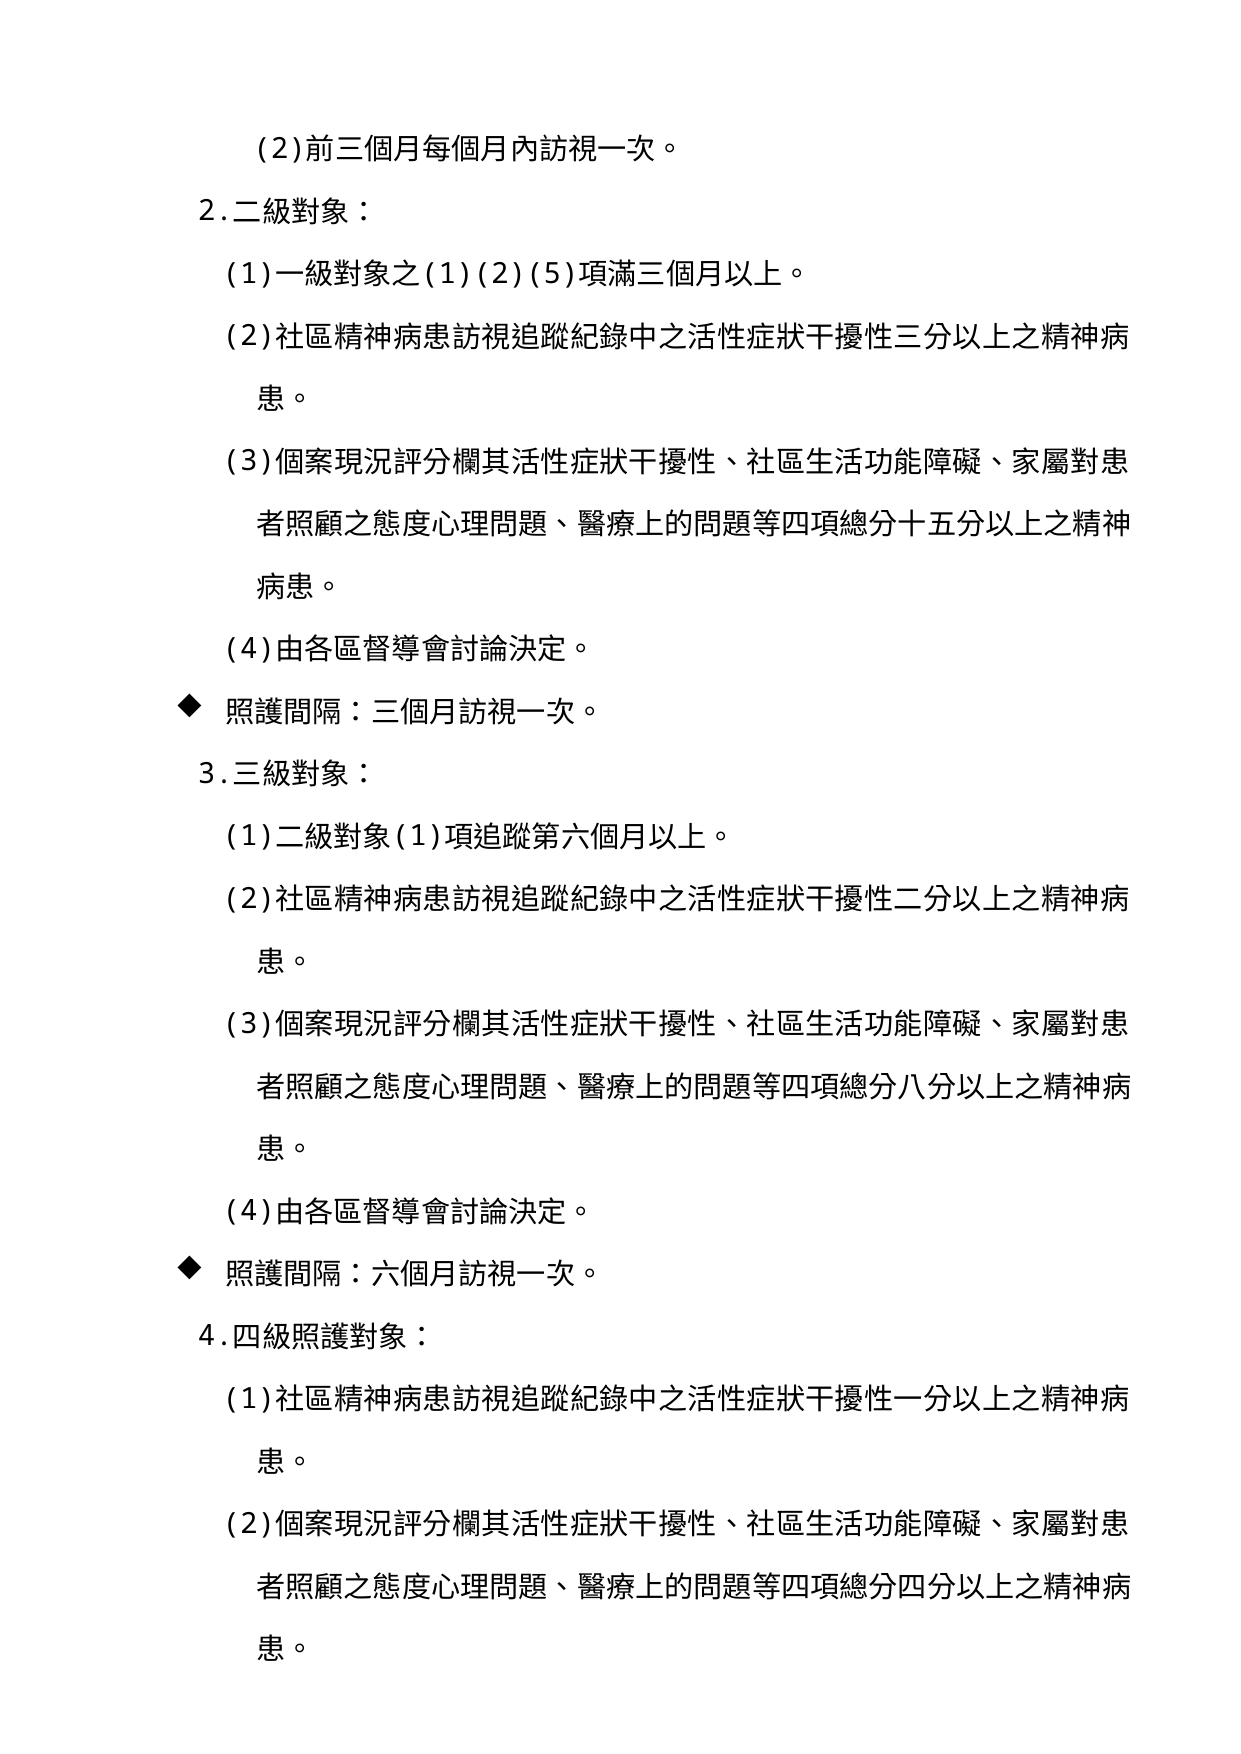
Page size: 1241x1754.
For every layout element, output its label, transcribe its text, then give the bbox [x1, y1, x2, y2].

table_header 統計資料背景說明 資料種類：國民健康統計 資料項目：桃園市精神衛生行政工作執行成果 一、發布及編製機關單位 ＊發布機關、單位：桃園市政府衛生局會計室 ＊編製單位： 桃園市政府衛生局心理健康科 ＊聯絡電話：(03)334-0935分機 2903 ＊傳真：(03)336-4254 ＊電子信箱：10046879@mail.tycg.gov.tw 二、發布形式 ＊口頭： （ ）記者會或說明會 ＊書面： （ ）新聞稿 （ ）報表 （ ）書刊，刊名： ＊電子媒體： （ ）線上書刊及資料庫， 網址： （ ）磁片 （ ）光碟片 （）其他 Open Document File (odf)、Portable Document Format (pdf) 或Excel檔案。 三、資料範圍、週期及時效 ＊統計地區範圍及對象：凡在桃園市政府衛生局辦理精神衛生行政有關之各項工作，均為統計對象。 ＊統計標準時間：以每年1月1日至12月底之事實為準。 ＊統計項目定義： (一)轄區總人口數：依內政部統計之桃園市當年底總人口數。 (二)目前管理個案數： 1.上年：前一年12月31日衛生局(所)列冊追蹤照護之精神病人數。 2.本年：當年12月31日衛生局(所)列冊追蹤照護之精神病人數。 (三)領具精神障礙手冊/證明人數：領具身心障礙者舊制障礙類別“慢性精神病患者” 、新制鑑定診斷碼ICD9 291-298之人數。 (四)管理個案分級人數：指依據「精神疾病患者社區家訪要點」之分級標準，各級病人人數。各級人數相加應等於本年目前管理個案數。 1.一級對象： (1)新收案三個月內。 (2)出院追蹤三個月內(含經強制鑑定或強制住院出院後之精神疾病嚴重病人)。 (3)社區精神病患訪視追蹤紀錄中之活性症狀干擾性四分以上之精神病患。 (4)個案現況評分欄其活性症狀干擾性、社區生活功能障礙、家屬對患者照顧之態度心理問題、醫療問題等四項總分二十分以上之精神病患。 (5)危險行為處理後,三個月內個案。 (6)由各區督導會討論決定。 照護間隔： (1)二星期內訪視第一次。 (2)前三個月每個月內訪視一次。 2.二級對象： (1)一級對象之(1)(2)(5)項滿三個月以上。 (2)社區精神病患訪視追蹤紀錄中之活性症狀干擾性三分以上之精神病患。 (3)個案現況評分欄其活性症狀干擾性、社區生活功能障礙、家屬對患者照顧之態度心理問題、醫療上的問題等四項總分十五分以上之精神病患。 (4)由各區督導會討論決定。 照護間隔：三個月訪視一次。 3.三級對象： (1)二級對象(1)項追蹤第六個月以上。 (2)社區精神病患訪視追蹤紀錄中之活性症狀干擾性二分以上之精神病患。 (3)個案現況評分欄其活性症狀干擾性、社區生活功能障礙、家屬對患者照顧之態度心理問題、醫療上的問題等四項總分八分以上之精神病患。 (4)由各區督導會討論決定。 照護間隔：六個月訪視一次。 4.四級照護對象： (1)社區精神病患訪視追蹤紀錄中之活性症狀干擾性一分以上之精神病患。 (2)個案現況評分欄其活性症狀干擾性、社區生活功能障礙、家屬對患者照顧之態度心理問題、醫療上的問題等四項總分四分以上之精神病患。 照護間隔：一年訪視一次。 5.五級照護對象：特殊個案，精神醫療無法接觸，但有干擾行為者。 照護間隔：督導會議討論後決定。 (五)訪員人數：指衛生局(所)參與追蹤照護精神病人之工作人員數(含公共衛生護士、衛生行政人員、個案管理人員、關懷訪視員等)，並區分訪員性別人數。 (六)嚴重病人人數：指經精神專科醫師診斷確定為精神疾病嚴重病人年底累計人數，並區分嚴重病人性別人數。 (七)訪視人次：指精神衛生相關工作人員訪視精神病人人次(含家訪、面訪及電訪等)。 (八)協助緊急處置人數：依據精神衛生法第20條提供嚴重病人緊急處置人數(非緊急安置)，並區分緊急處置病人之性別人數。 (九)協助病人就醫次數：指衛生局(所)工作人員協助精神病人就醫治療次數，並區分協助就醫病人之性別人數。 (十)會商選定指定保護人次數：指依精神衛生法及其相關規定，經衛生局會商選定指定保護人次數，並區分保護人性別人數。 (十一)指定保護人次數：指依精神衛生法及其相關規定，指定精神病人保護人次數，並區分保護人性別人數。 (十二)指定精神醫療機構數：指經市政府指定公告辦理精神疾病嚴重病人強制住院及強制社區治療等業務之精神醫療機構。 (十三)指定精神專科醫師人數：依指定精神醫療機構管理辦法第6條指定精神專科醫師人數，並區分指定精神專科醫師性別人數。 (十四)一般民眾宣導活動：指針對一般民眾之精神衛生教育宣導活動人次及場次。 (十五)工作人員在職訓練：指衛生局(所)工作人員參加精神衛生相關訓練活動人次及場次。 (十六)相關基層人員研習會：指針對基層工作人員如教師、村里鄰長等所辦理之精神衛生相關研討會、工作坊等活動人次及場次。 (十七)工作協調會議：指機構間協調連繫會議次數。 (十八)民眾申訴案件：指民眾以電話、口頭及書面方式陳情與精神衛生相關案件。 ＊統計單位：人次、場次、人、次、件。 ＊統計分類：依精神衛生行政工作所辦理之事項分類。 ＊發布週期(指資料編製或產生之頻率，如月、季、年等)：年。 ＊時效(指統計標準時間至資料發布時間之間隔時間)：1個月又5日。 ＊資料變革：無。 四、公開資料發布訊息 ＊預告發布日期(含預告方式及週期)：次年2月5日(遇假日順延)以報表、網際網路發布。 ＊同步發送單位(說明資料發布時同步發送之單位或可同步查得該資料之網址)：衛生福利部統計處、桃園市政府主計處。 五、資料品質 ＊統計指標編製方法與資料來源說明：依據桃園市各區編送之資料彙編。 ＊統計資料交叉查核及確保資料合理性之機制(說明各項資料之相互關係及不同資料來源之相關統計差異性)： (一)總計=13區加總。 (二)本年目前管理個案數=管理個按分級人數加總。 六、須注意及預定改變之事項(說明預定修正之資料、定義、統計方法等及其修正原因)：無。 七、其他事項：無。 [86, 105, 1144, 1668]
